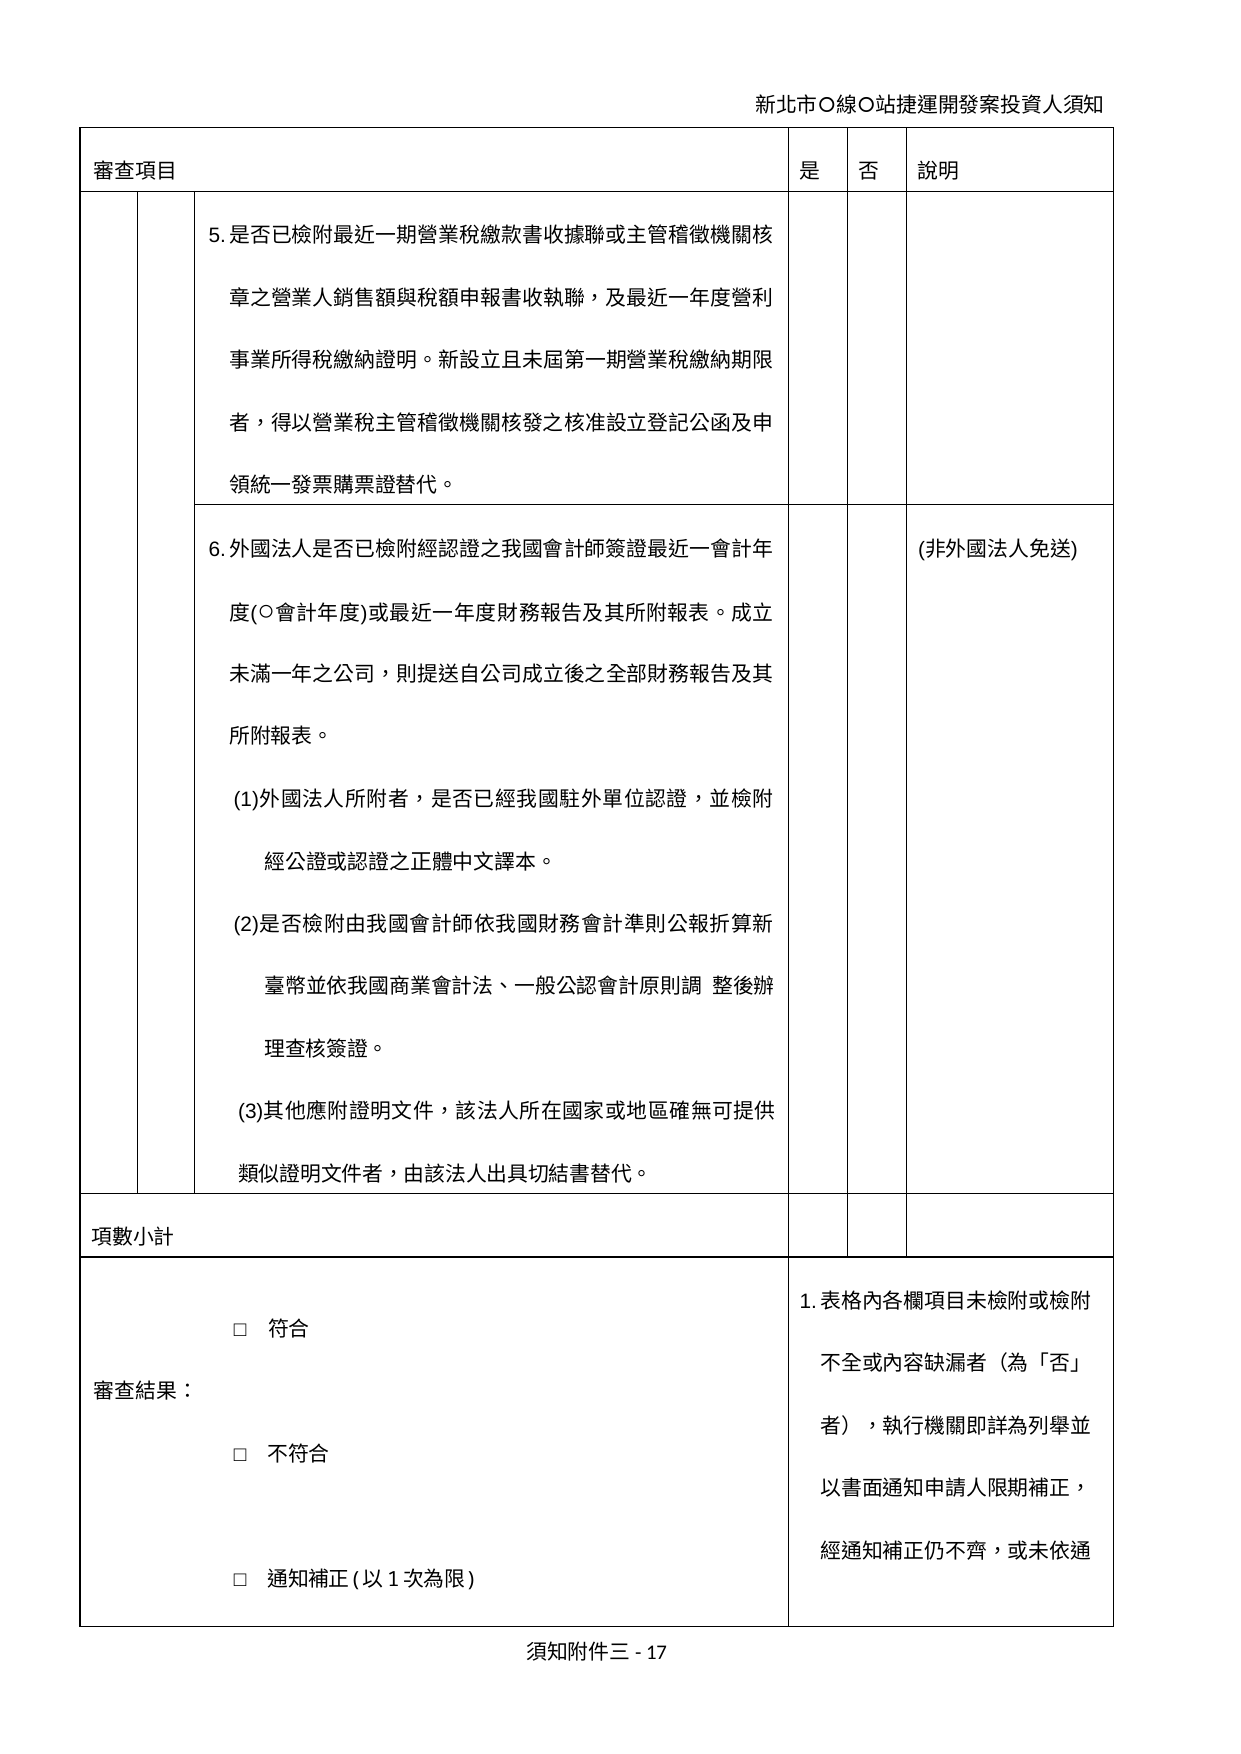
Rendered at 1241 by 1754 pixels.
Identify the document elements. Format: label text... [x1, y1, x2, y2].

table_cell 6. 外國法人是否已檢附經認證之我國會計師簽證最近一會計年度(○會計年度)或最近一年度財務報告及其所附報表。成立未滿一年之公司，則提送自公司成立後之全部財務報告及其所附報表。 (1)外國法人所附者，是否已經我國駐外單位認證，並檢附經公證或認證之正體中文譯本。 (2)是否檢附由我國會計師依我國財務會計準則公報折算新臺幣並依我國商業會計法、一般公認會計原則調 整後辦理查核簽證。 (3)其他應附證明文件，該法人所在國家或地區確無可提供類似證明文件者，由該法人出具切結書替代。 [195, 505, 788, 1193]
table_cell [848, 1194, 906, 1256]
table_cell [848, 505, 906, 1193]
table_cell [848, 192, 906, 504]
table_header 審查項目 [81, 128, 788, 191]
table_cell □ 符合 審查結果： □ 不符合 □ 通知補正(以1次為限) [81, 1258, 788, 1626]
table_cell [789, 192, 847, 504]
table_cell [789, 1194, 847, 1256]
table_cell [907, 1194, 1113, 1256]
table_header 否 [848, 128, 906, 191]
table_header 是 [789, 128, 847, 191]
table_cell 5. 是否已檢附最近一期營業稅繳款書收據聯或主管稽徵機關核章之營業人銷售額與稅額申報書收執聯，及最近一年度營利事業所得稅繳納證明。新設立且未屆第一期營業稅繳納期限者，得以營業稅主管稽徵機關核發之核准設立登記公函及申領統一發票購票證替代。 [195, 192, 788, 504]
table_header 說明 [907, 128, 1113, 191]
table_cell [789, 505, 847, 1193]
table_cell [907, 192, 1113, 504]
table_cell [138, 192, 194, 1193]
table_cell 項數小計 [81, 1194, 788, 1256]
table_cell (非外國法人免送) [907, 505, 1113, 1193]
table_cell 表格內各欄項目未檢附或檢附不全或內容缺漏者（為「否」者），執行機關即詳為列舉並以書面通知申請人限期補正，經通知補正仍不齊，或未依通 [789, 1258, 1113, 1626]
table_cell [81, 192, 137, 1193]
